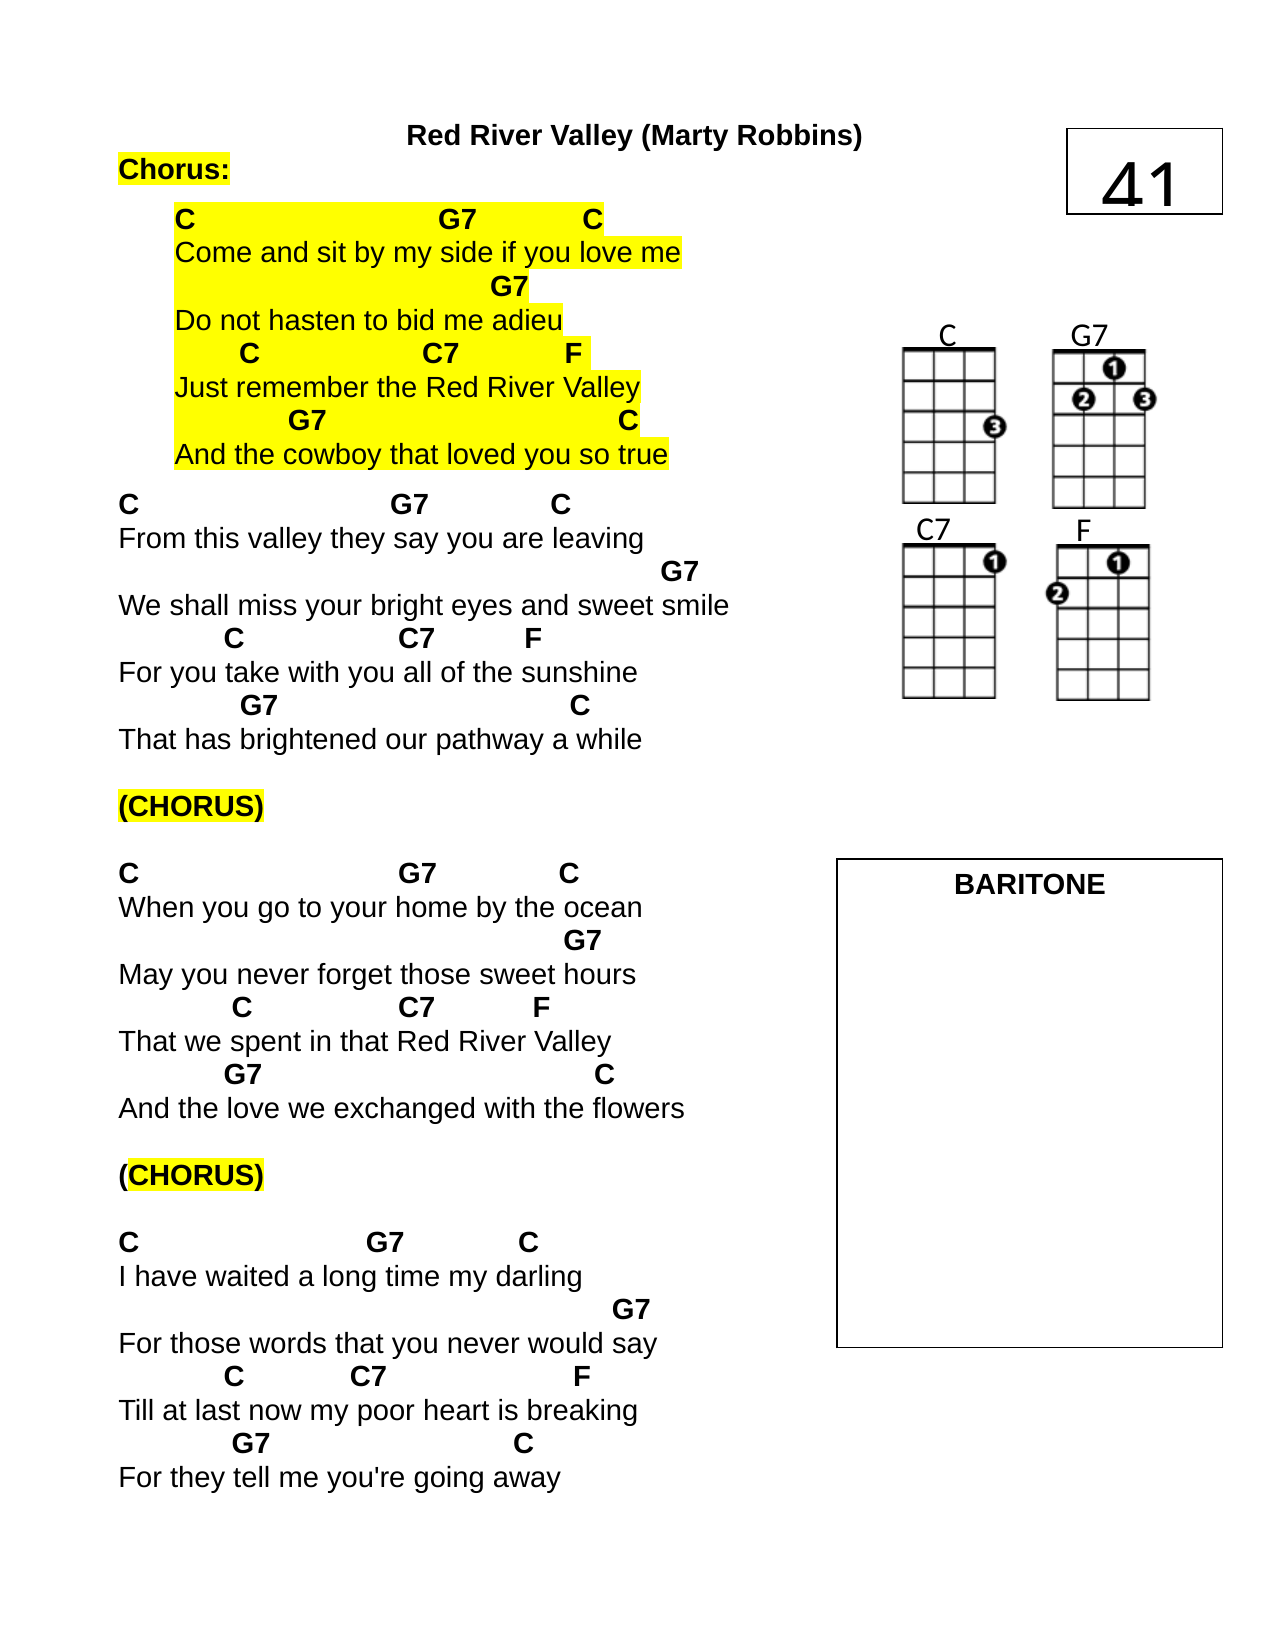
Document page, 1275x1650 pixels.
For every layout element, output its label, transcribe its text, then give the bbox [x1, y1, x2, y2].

text We shall miss your bright eyes and sweet smile [118, 588, 888, 621]
text [1010, 437, 1038, 470]
text From this valley they say you are leaving [118, 521, 1157, 554]
text 418 [1109, 169, 1129, 198]
picture [888, 347, 1010, 504]
text Chorus: [118, 152, 1066, 185]
text G7 [118, 1292, 836, 1326]
text That has brightened our pathway a while [118, 722, 1157, 755]
text I have waited a long time my darling [118, 1258, 836, 1292]
text That we spent in that Red River Valley [118, 1024, 836, 1057]
text G7 C [118, 1057, 836, 1091]
text [1010, 588, 1042, 621]
text G7 C [174, 403, 888, 437]
text Do not hasten to bid me adieu [174, 303, 1157, 336]
text (CHORUS) [118, 1158, 836, 1191]
text When you go to your home by the ocean [118, 889, 836, 923]
text C G7 C [118, 487, 1157, 521]
text G7 [118, 554, 888, 588]
text C G7 C [118, 1225, 836, 1258]
picture [888, 543, 1010, 699]
text C C7 F [118, 990, 836, 1024]
text May you never forget those sweet hours [118, 957, 836, 990]
text BARITONE [853, 867, 1207, 901]
text C G7 C [174, 202, 1157, 236]
text [1010, 621, 1042, 655]
picture [1042, 544, 1164, 701]
text G7 [174, 269, 1157, 303]
text Just remember the Red River Valley [174, 370, 888, 403]
text C G7 C [838, 860, 1222, 1347]
text C G7 C [118, 856, 1157, 889]
text [1010, 554, 1042, 588]
text C C7 F [118, 621, 888, 655]
text For you take with you all of the sunshine [118, 655, 888, 688]
text C C7 F [118, 1359, 1157, 1393]
text (CHORUS) [118, 789, 1157, 822]
text G7 C [118, 1426, 1157, 1460]
text For those words that you never would say [118, 1326, 1157, 1359]
text C C7 F [174, 336, 1157, 370]
text Till at last now my poor heart is breaking [118, 1393, 1157, 1426]
picture [1038, 349, 1160, 509]
text Come and sit by my side if you love me [174, 236, 1157, 269]
text And the cowboy that loved you so true [174, 437, 888, 470]
text G7 C [118, 688, 1157, 722]
text [1010, 655, 1042, 688]
text G7 [118, 923, 836, 957]
text Red River Valley (Marty Robbins) [118, 118, 1222, 152]
text [1010, 403, 1038, 437]
text And the love we exchanged with the flowers [118, 1091, 836, 1124]
text [1068, 129, 1222, 213]
text For they tell me you're going away [118, 1460, 1157, 1493]
text 418 [1082, 137, 1206, 206]
text [1010, 370, 1038, 403]
